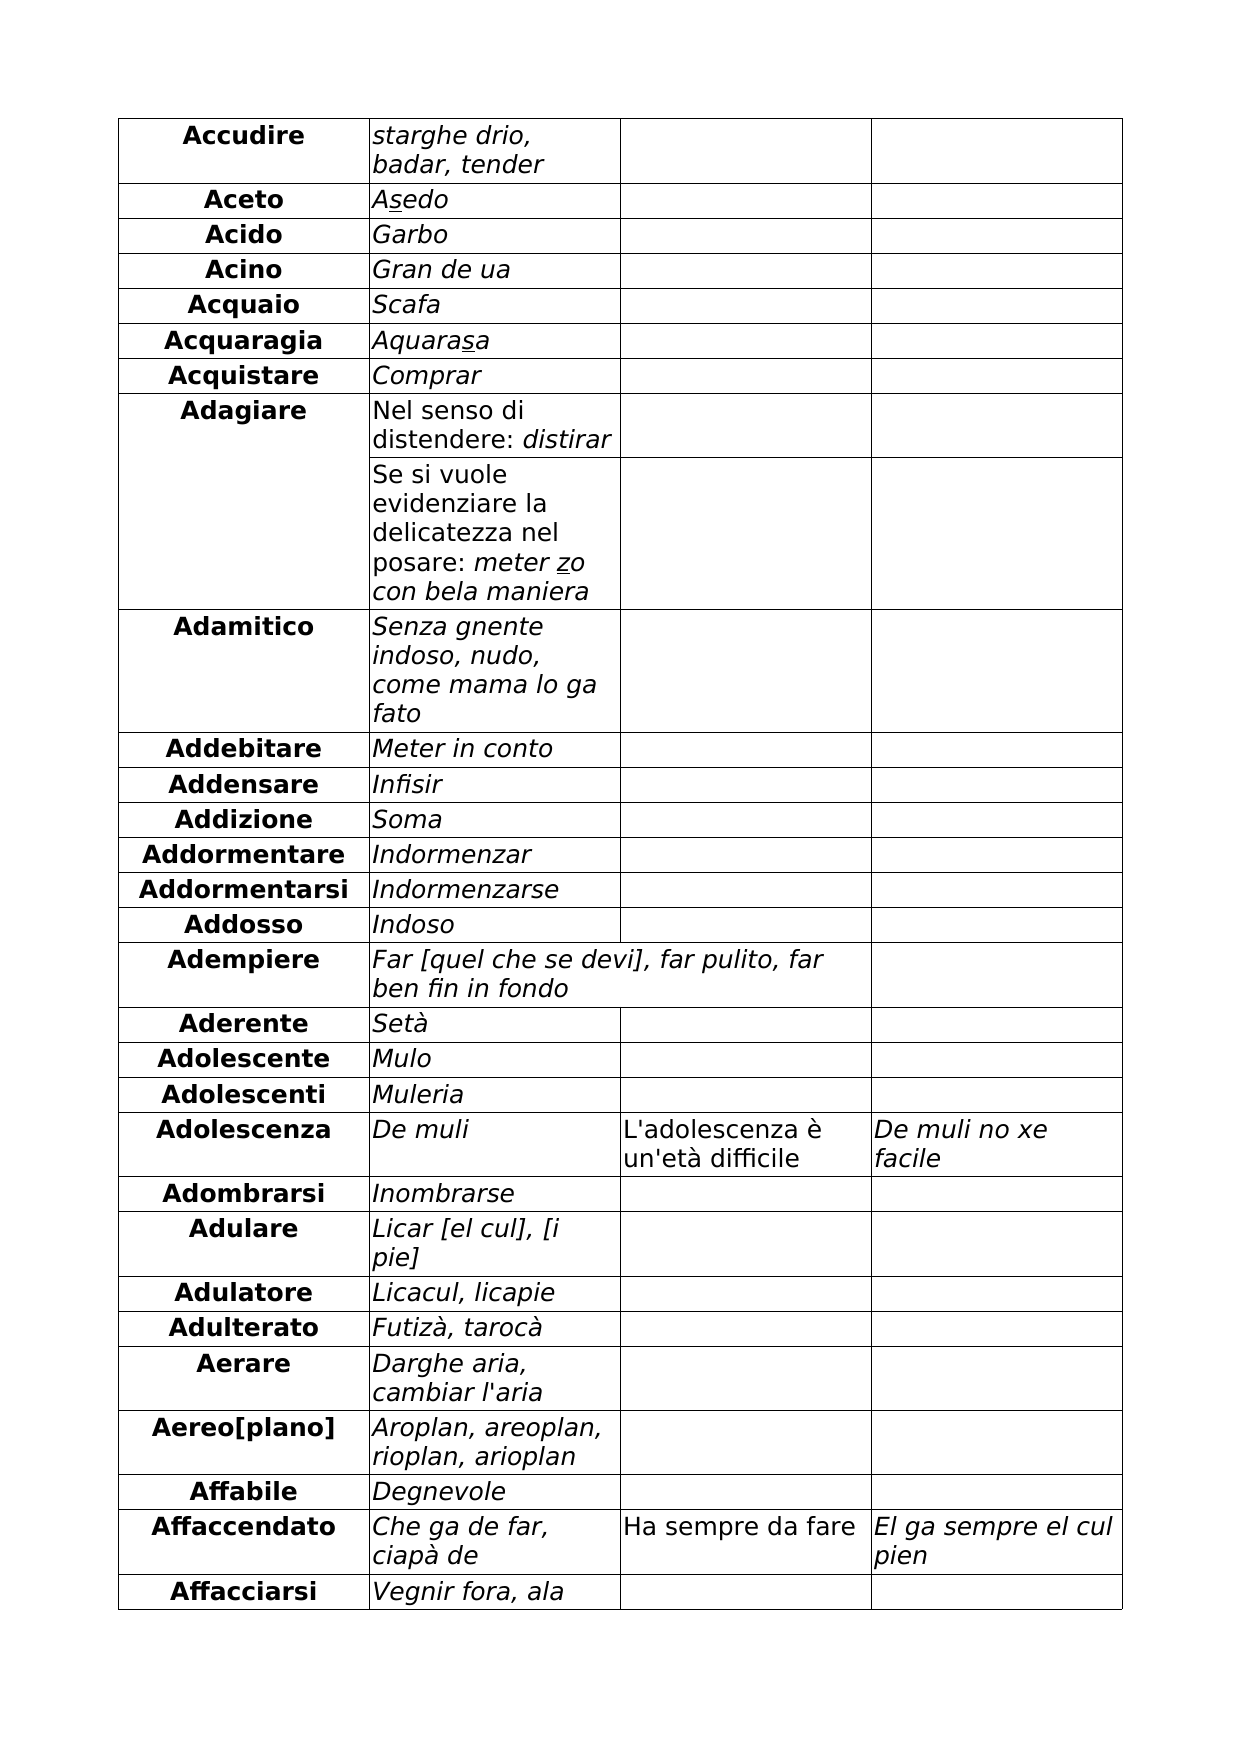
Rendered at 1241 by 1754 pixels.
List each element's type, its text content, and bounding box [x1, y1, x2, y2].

table_cell Adagiare [119, 394, 369, 609]
table_cell [621, 803, 871, 837]
table_cell Adolescente [119, 1043, 369, 1077]
table_cell [872, 1312, 1122, 1346]
table_cell Adolescenti [119, 1078, 369, 1112]
table_cell Infisir [370, 768, 620, 802]
table_cell [621, 1212, 871, 1276]
table_cell [621, 359, 871, 393]
table_cell Adulare [119, 1212, 369, 1276]
table_cell Garbo [370, 219, 620, 253]
table_cell [872, 219, 1122, 253]
table_cell [621, 1475, 871, 1509]
table_cell [621, 1312, 871, 1346]
table_cell Scafa [370, 289, 620, 323]
table_cell Licacul, licapie [370, 1277, 620, 1311]
table_cell Affaccendato [119, 1510, 369, 1574]
table_cell Adulatore [119, 1277, 369, 1311]
table_cell Ha sempre da fare [621, 1510, 871, 1574]
table_cell [872, 768, 1122, 802]
table_cell Affabile [119, 1475, 369, 1509]
table_cell Comprar [370, 359, 620, 393]
table_cell [621, 1177, 871, 1211]
table_cell Acido [119, 219, 369, 253]
table_cell [872, 1475, 1122, 1509]
table_cell Adolescenza [119, 1113, 369, 1176]
table_cell Addensare [119, 768, 369, 802]
table_cell [621, 219, 871, 253]
table_cell Asedo [370, 184, 620, 217]
table_cell [872, 359, 1122, 393]
table_cell Se si vuole evidenziare la delicatezza nel posare: meter zo con bela maniera [370, 458, 620, 609]
table_cell [872, 1177, 1122, 1211]
table_cell Addizione [119, 803, 369, 837]
table_cell [621, 289, 871, 323]
table_cell [872, 1212, 1122, 1276]
table_cell [872, 119, 1122, 182]
table_cell [872, 1277, 1122, 1311]
table_cell Che ga de far, ciapà de [370, 1510, 620, 1574]
table_cell Gran de ua [370, 254, 620, 288]
table_cell Aceto [119, 184, 369, 217]
table_cell [872, 1008, 1122, 1042]
table_cell [872, 610, 1122, 732]
table_cell Indormenzar [370, 838, 620, 872]
table_cell [872, 908, 1122, 942]
table_cell [872, 394, 1122, 457]
table_cell Darghe aria, cambiar l'aria [370, 1347, 620, 1410]
table_cell [621, 873, 871, 907]
table_cell [872, 184, 1122, 217]
table_cell Adamitico [119, 610, 369, 732]
table_cell [872, 1575, 1122, 1609]
table_cell Far [quel che se devi], far pulito, far ben fin in fondo [370, 943, 871, 1007]
table_cell Aquarasa [370, 324, 620, 358]
table_cell Acquaragia [119, 324, 369, 358]
table_cell [872, 838, 1122, 872]
table_cell [621, 1008, 871, 1042]
table_cell Futizà, tarocà [370, 1312, 620, 1346]
table_cell De muli no xe facile [872, 1113, 1122, 1176]
table_cell starghe drio, badar, tender [370, 119, 620, 182]
table_cell El ga sempre el cul pien [872, 1510, 1122, 1574]
table_cell [872, 254, 1122, 288]
table_cell [621, 394, 871, 457]
table_cell Acino [119, 254, 369, 288]
table_cell [621, 324, 871, 358]
table_cell [621, 1575, 871, 1609]
table_cell Adombrarsi [119, 1177, 369, 1211]
table_cell [621, 458, 871, 609]
table_cell [872, 324, 1122, 358]
table_cell Aerare [119, 1347, 369, 1410]
table_cell Indoso [370, 908, 620, 942]
table_cell [872, 1411, 1122, 1474]
table_cell [621, 838, 871, 872]
table_cell Aderente [119, 1008, 369, 1042]
table_cell [621, 733, 871, 767]
table_cell Adempiere [119, 943, 369, 1007]
table_cell Inombrarse [370, 1177, 620, 1211]
table_cell [621, 1078, 871, 1112]
table_cell [621, 610, 871, 732]
table_cell [621, 1277, 871, 1311]
table_cell [621, 908, 871, 942]
table_cell L'adolescenza è un'età difficile [621, 1113, 871, 1176]
table_cell Affacciarsi [119, 1575, 369, 1609]
table_cell [872, 803, 1122, 837]
table_cell [621, 1347, 871, 1410]
table_cell Licar [el cul], [i pie] [370, 1212, 620, 1276]
table_cell Indormenzarse [370, 873, 620, 907]
table_cell [872, 733, 1122, 767]
table_cell Senza gnente indoso, nudo, come mama lo ga fato [370, 610, 620, 732]
table_cell Vegnir fora, ala [370, 1575, 620, 1609]
table_cell Aroplan, areoplan, rioplan, arioplan [370, 1411, 620, 1474]
table_cell [872, 873, 1122, 907]
table_cell Accudire [119, 119, 369, 182]
table_cell [872, 1078, 1122, 1112]
table_cell De muli [370, 1113, 620, 1176]
table_cell Degnevole [370, 1475, 620, 1509]
table_cell [621, 184, 871, 217]
table_cell Acquistare [119, 359, 369, 393]
table_cell Mulo [370, 1043, 620, 1077]
table_cell Aereo[plano] [119, 1411, 369, 1474]
table_cell [621, 768, 871, 802]
table_cell [621, 1043, 871, 1077]
table_cell Muleria [370, 1078, 620, 1112]
table_cell [872, 1043, 1122, 1077]
table_cell [621, 254, 871, 288]
table_cell Addosso [119, 908, 369, 942]
table_cell Nel senso di distendere: distirar [370, 394, 620, 457]
table_cell [872, 458, 1122, 609]
table_cell Acquaio [119, 289, 369, 323]
table_cell Setà [370, 1008, 620, 1042]
table_cell [872, 943, 1122, 1007]
table_cell [872, 1347, 1122, 1410]
table_cell Addormentarsi [119, 873, 369, 907]
table_cell Meter in conto [370, 733, 620, 767]
table_cell Adulterato [119, 1312, 369, 1346]
table_cell [872, 289, 1122, 323]
table_cell [621, 119, 871, 182]
table_cell Soma [370, 803, 620, 837]
table_cell Addebitare [119, 733, 369, 767]
table_cell Addormentare [119, 838, 369, 872]
table_cell [621, 1411, 871, 1474]
